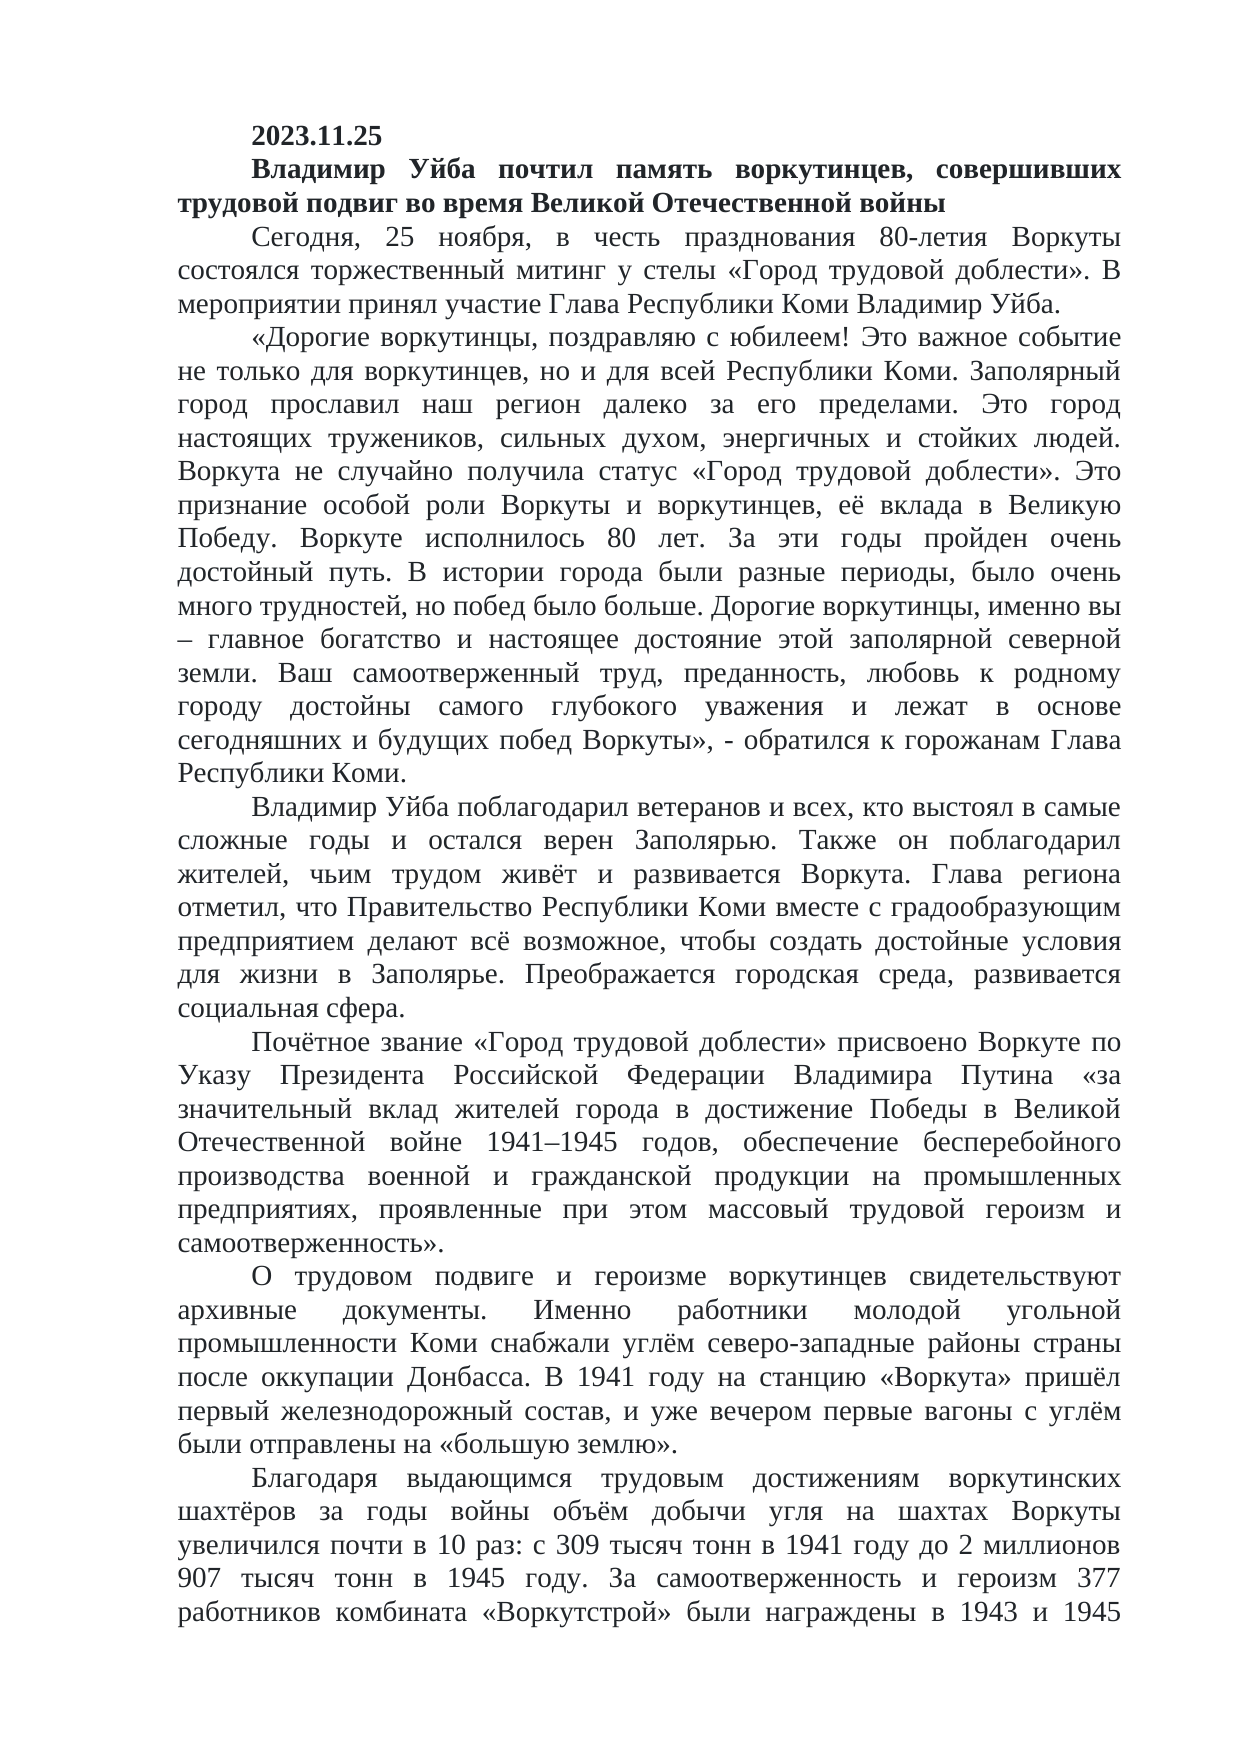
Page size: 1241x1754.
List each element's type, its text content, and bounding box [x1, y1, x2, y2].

text Благодаря выдающимся трудовым достижениям воркутинских шахтёров за годы войны объём добычи угля на шахтах Воркуты увеличился почти в 10 раз: с 309 тысяч тонн в 1941 году до 2 миллионов 907 тысяч тонн в 1945 году. За самоотверженность и героизм 377 работников комбината «Воркутстрой» были награждены в 1943 и 1945 [177, 1460, 1122, 1627]
text Владимир Уйба поблагодарил ветеранов и всех, кто выстоял в самые сложные годы и остался верен Заполярью. Также он поблагодарил жителей, чьим трудом живёт и развивается Воркута. Глава региона отметил, что Правительство Республики Коми вместе с градообразующим предприятием делают всё возможное, чтобы создать достойные условия для жизни в Заполярье. Преображается городская среда, развивается социальная сфера. [177, 789, 1122, 1024]
subtitle Владимир Уйба почтил память воркутинцев, совершивших трудовой подвиг во время Великой Отечественной войны [177, 152, 1122, 219]
text «Дорогие воркутинцы, поздравляю с юбилеем! Это важное событие не только для воркутинцев, но и для всей Республики Коми. Заполярный город прославил наш регион далеко за его пределами. Это город настоящих тружеников, сильных духом, энергичных и стойких людей. Воркута не случайно получила статус «Город трудовой доблести». Это признание особой роли Воркуты и воркутинцев, её вклада в Великую Победу. Воркуте исполнилось 80 лет. За эти годы пройден очень достойный путь. В истории города были разные периоды, было очень много трудностей, но побед было больше. Дорогие воркутинцы, именно вы – главное богатство и настоящее достояние этой заполярной северной земли. Ваш самоотверженный труд, преданность, любовь к родному городу достойны самого глубокого уважения и лежат в основе сегодняшних и будущих побед Воркуты», - обратился к горожанам Глава Республики Коми. [177, 319, 1122, 789]
text Почётное звание «Город трудовой доблести» присвоено Воркуте по Указу Президента Российской Федерации Владимира Путина «за значительный вклад жителей города в достижение Победы в Великой Отечественной войне 1941–1945 годов, обеспечение бесперебойного производства военной и гражданской продукции на промышленных предприятиях, проявленные при этом массовый трудовой героизм и самоотверженность». [177, 1024, 1122, 1258]
subtitle 2023.11.25 [177, 118, 1122, 152]
text Сегодня, 25 ноября, в честь празднования 80-летия Воркуты состоялся торжественный митинг у стелы «Город трудовой доблести». В мероприятии принял участие Глава Республики Коми Владимир Уйба. [177, 219, 1122, 319]
text О трудовом подвиге и героизме воркутинцев свидетельствуют архивные документы. Именно работники молодой угольной промышленности Коми снабжали углём северо-западные районы страны после оккупации Донбасса. В 1941 году на станцию «Воркута» пришёл первый железнодорожный состав, и уже вечером первые вагоны с углём были отправлены на «большую землю». [177, 1258, 1122, 1460]
